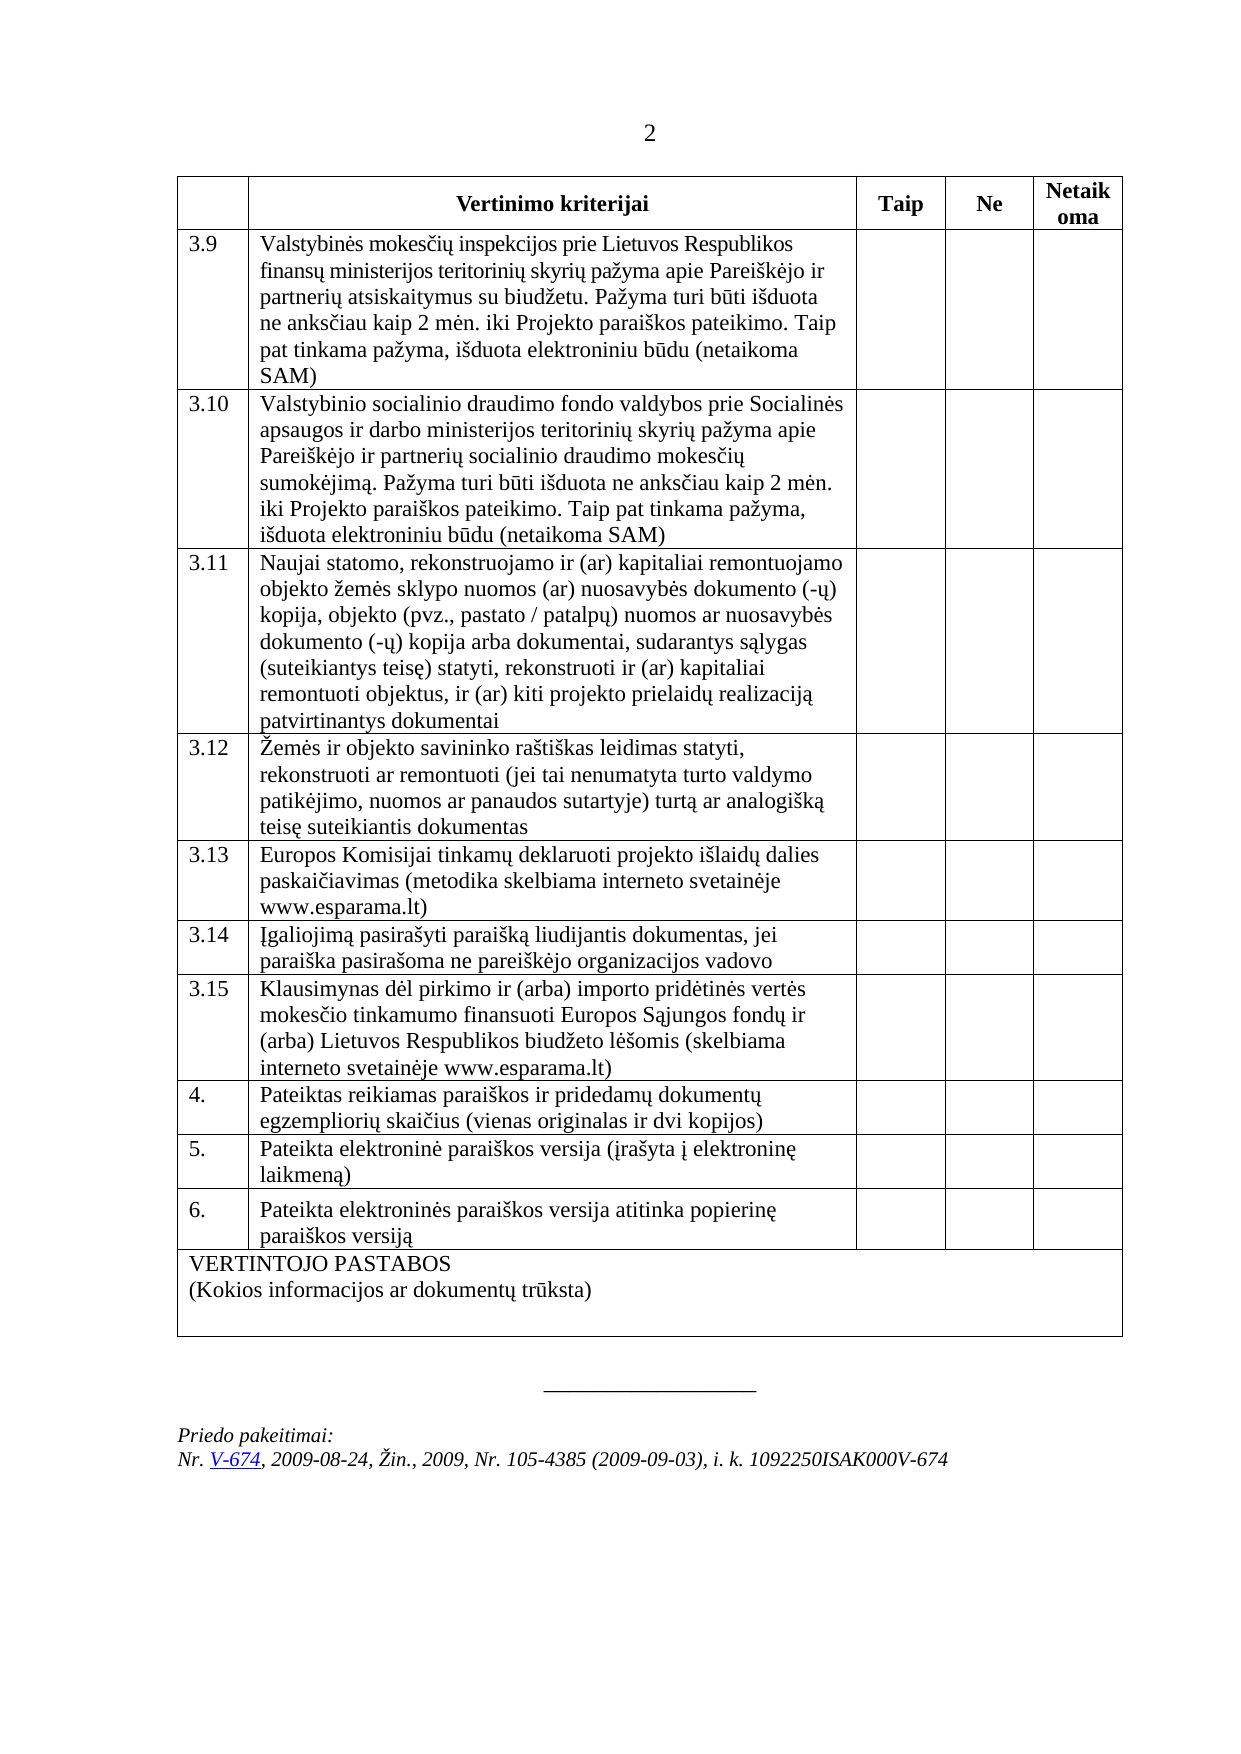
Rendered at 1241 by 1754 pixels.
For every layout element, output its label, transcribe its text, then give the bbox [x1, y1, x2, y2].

table_cell [857, 1135, 945, 1187]
table_cell [946, 390, 1033, 548]
table_cell [1034, 975, 1122, 1080]
table_cell [1034, 230, 1122, 388]
table_cell [946, 1135, 1033, 1187]
table_cell Įgaliojimą pasirašyti paraišką liudijantis dokumentas, jei paraiška pasirašoma ne pareiškėjo organizacijos vadovo [249, 921, 856, 973]
table_cell VERTINTOJO PASTABOS (Kokios informacijos ar dokumentų trūksta) [178, 1250, 1122, 1336]
table_cell [946, 549, 1033, 733]
table_header Vertinimo kriterijai [249, 177, 856, 229]
table_header Netaikoma [1034, 177, 1122, 229]
table_cell [857, 390, 945, 548]
table_cell [1034, 841, 1122, 920]
text Priedo pakeitimai: [177, 1423, 1122, 1447]
table_cell [1034, 390, 1122, 548]
table_cell [946, 230, 1033, 388]
table_cell Žemės ir objekto savininko raštiškas leidimas statyti, rekonstruoti ar remontuoti (jei tai nenumatyta turto valdymo patikėjimo, nuomos ar panaudos sutartyje) turtą ar analogišką teisę suteikiantis dokumentas [249, 734, 856, 840]
table_cell [946, 734, 1033, 840]
table_cell [1034, 734, 1122, 840]
table_cell 3.15 [178, 975, 248, 1080]
text _________________ [177, 1366, 1122, 1394]
table_cell [1034, 1189, 1122, 1248]
table_cell [857, 230, 945, 388]
table_cell Valstybinės mokesčių inspekcijos prie Lietuvos Respublikos finansų ministerijos teritorinių skyrių pažyma apie Pareiškėjo ir partnerių atsiskaitymus su biudžetu. Pažyma turi būti išduota ne anksčiau kaip 2 mėn. iki Projekto paraiškos pateikimo. Taip pat tinkama pažyma, išduota elektroniniu būdu (netaikoma SAM) [249, 230, 856, 388]
table_cell [857, 549, 945, 733]
table_cell Pateikta elektroninė paraiškos versija (įrašyta į elektroninę laikmeną) [249, 1135, 856, 1187]
table_cell [1034, 1081, 1122, 1134]
table_cell [857, 841, 945, 920]
table_cell [946, 975, 1033, 1080]
table_cell [857, 921, 945, 973]
table_cell 5. [178, 1135, 248, 1187]
table_cell [857, 975, 945, 1080]
table_cell Klausimynas dėl pirkimo ir (arba) importo pridėtinės vertės mokesčio tinkamumo finansuoti Europos Sąjungos fondų ir (arba) Lietuvos Respublikos biudžeto lėšomis (skelbiama interneto svetainėje www.esparama.lt) [249, 975, 856, 1080]
table_cell 6. [178, 1189, 248, 1248]
table_cell 3.12 [178, 734, 248, 840]
table_cell 3.14 [178, 921, 248, 973]
text Nr. V-674, 2009-08-24, Žin., 2009, Nr. 105-4385 (2009-09-03), i. k. 1092250ISAK000V-674 [177, 1447, 1122, 1471]
table_cell [857, 1081, 945, 1134]
table_cell Europos Komisijai tinkamų deklaruoti projekto išlaidų dalies paskaičiavimas (metodika skelbiama interneto svetainėje www.esparama.lt) [249, 841, 856, 920]
table_cell Naujai statomo, rekonstruojamo ir (ar) kapitaliai remontuojamo objekto žemės sklypo nuomos (ar) nuosavybės dokumento (-ų) kopija, objekto (pvz., pastato / patalpų) nuomos ar nuosavybės dokumento (-ų) kopija arba dokumentai, sudarantys sąlygas (suteikiantys teisę) statyti, rekonstruoti ir (ar) kapitaliai remontuoti objektus, ir (ar) kiti projekto prielaidų realizaciją patvirtinantys dokumentai [249, 549, 856, 733]
table_header Ne [946, 177, 1033, 229]
table_cell [946, 1189, 1033, 1248]
table_cell 3.10 [178, 390, 248, 548]
table_header [178, 177, 248, 229]
table_header Taip [857, 177, 945, 229]
table_cell 3.13 [178, 841, 248, 920]
table_cell [946, 921, 1033, 973]
table_cell [1034, 549, 1122, 733]
table_cell [946, 1081, 1033, 1134]
table_cell Pateikta elektroninės paraiškos versija atitinka popierinę paraiškos versiją [249, 1189, 856, 1248]
table_cell 3.11 [178, 549, 248, 733]
table_cell Pateiktas reikiamas paraiškos ir pridedamų dokumentų egzempliorių skaičius (vienas originalas ir dvi kopijos) [249, 1081, 856, 1134]
table_cell 4. [178, 1081, 248, 1134]
table_cell 3.9 [178, 230, 248, 388]
table_cell Valstybinio socialinio draudimo fondo valdybos prie Socialinės apsaugos ir darbo ministerijos teritorinių skyrių pažyma apie Pareiškėjo ir partnerių socialinio draudimo mokesčių sumokėjimą. Pažyma turi būti išduota ne anksčiau kaip 2 mėn. iki Projekto paraiškos pateikimo. Taip pat tinkama pažyma, išduota elektroniniu būdu (netaikoma SAM) [249, 390, 856, 548]
table_cell [946, 841, 1033, 920]
table_cell [1034, 1135, 1122, 1187]
table_cell [857, 734, 945, 840]
table_cell [857, 1189, 945, 1248]
table_cell [1034, 921, 1122, 973]
